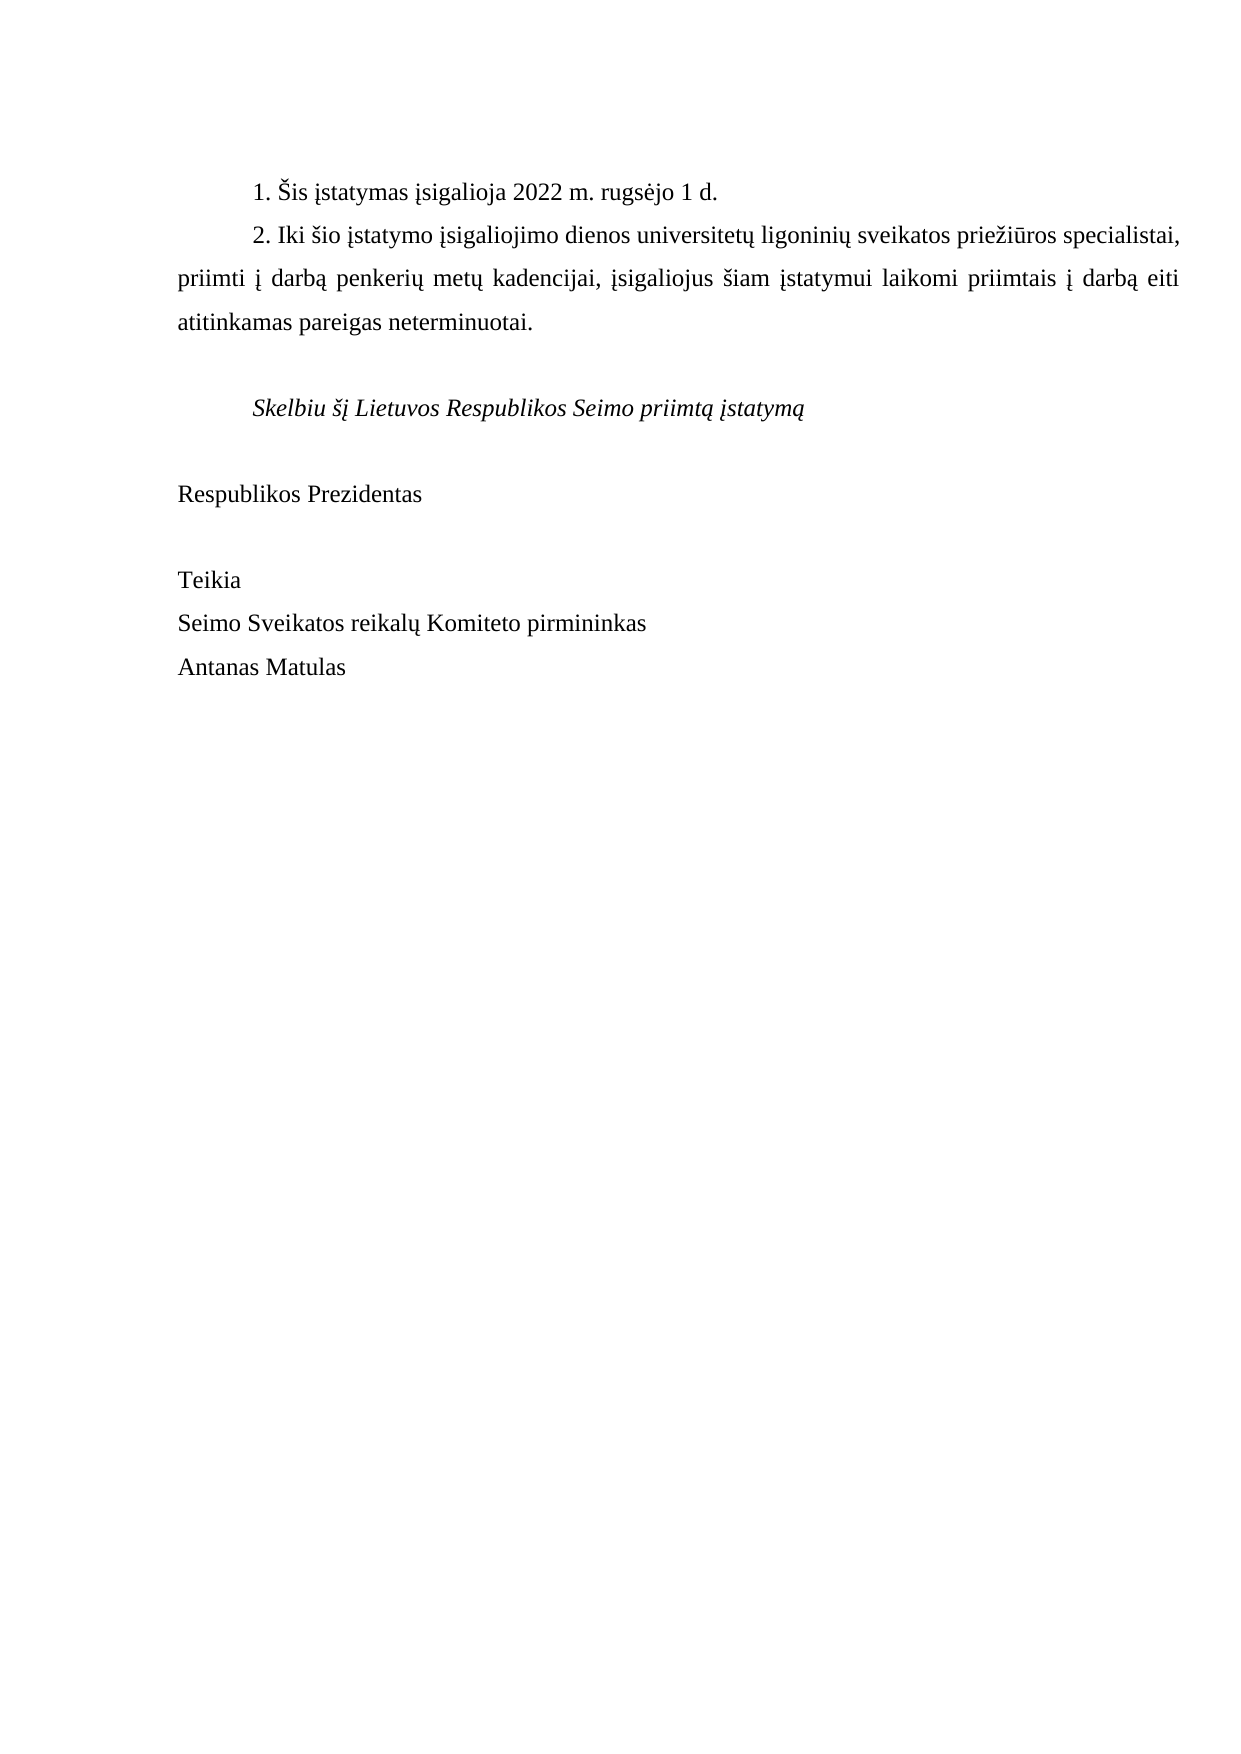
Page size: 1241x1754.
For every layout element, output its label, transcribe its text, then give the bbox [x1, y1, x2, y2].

text Seimo Sveikatos reikalų Komiteto pirmininkas [177, 608, 1181, 637]
text Antanas Matulas [177, 652, 1181, 680]
text Skelbiu šį Lietuvos Respublikos Seimo priimtą įstatymą [177, 393, 1181, 422]
text Respublikos Prezidentas [177, 479, 1181, 508]
text 1. Šis įstatymas įsigalioja 2022 m. rugsėjo 1 d. [177, 177, 1181, 206]
text 2. Iki šio įstatymo įsigaliojimo dienos universitetų ligoninių sveikatos priežiūros specialistai, priimti į darbą penkerių metų kadencijai, įsigaliojus šiam įstatymui laikomi priimtais į darbą eiti atitinkamas pareigas neterminuotai. [177, 220, 1181, 335]
text Teikia [177, 565, 1181, 594]
